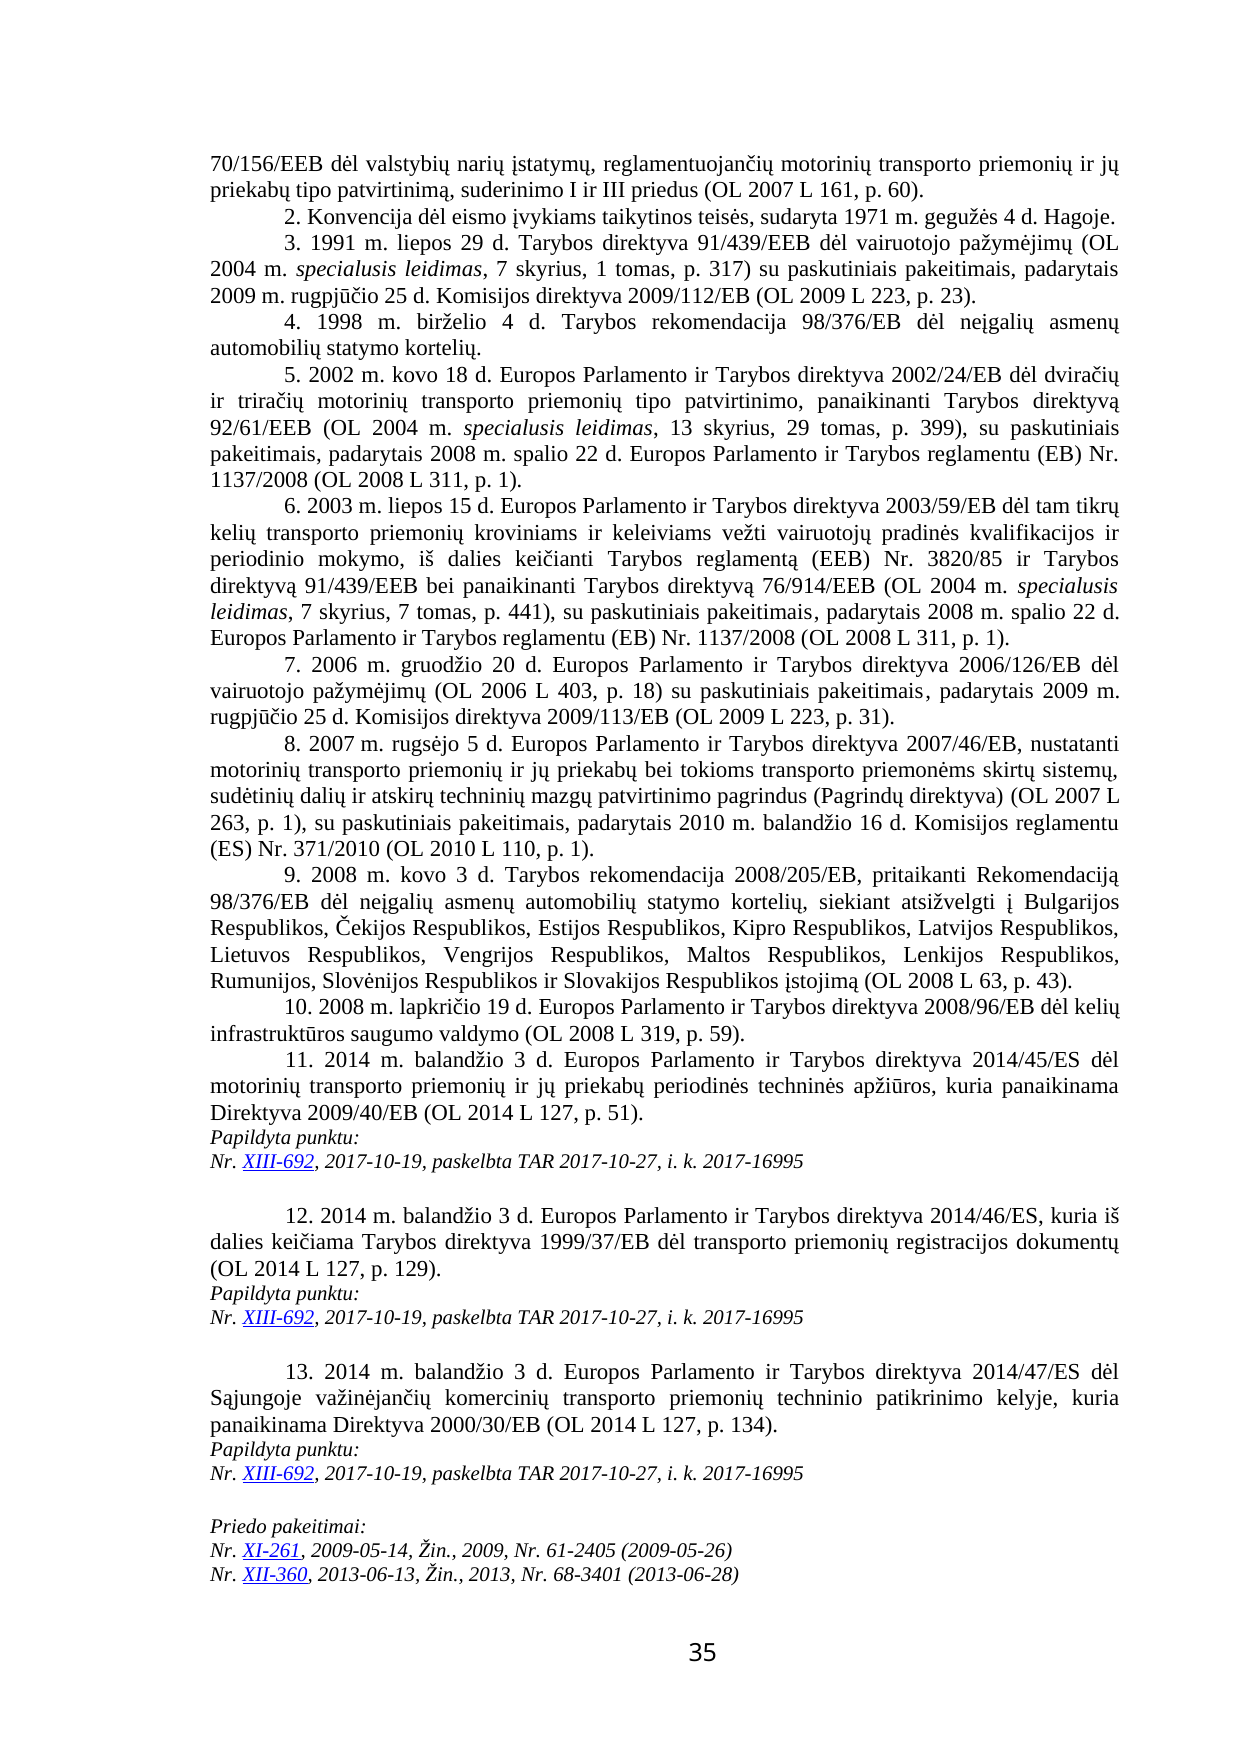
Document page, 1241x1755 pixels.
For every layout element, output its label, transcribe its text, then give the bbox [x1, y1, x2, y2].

text 70/156/EEB dėl valstybių narių įstatymų, reglamentuojančių motorinių transporto priemonių ir jų priekabų tipo patvirtinimą, suderinimo I ir III priedus (OL 2007 L 161, p. 60). [210, 150, 1120, 203]
text 5. 2002 m. kovo 18 d. Europos Parlamento ir Tarybos direktyva 2002/24/EB dėl dviračių ir triračių motorinių transporto priemonių tipo patvirtinimo, panaikinanti Tarybos direktyvą 92/61/EEB (OL 2004 m. specialusis leidimas, 13 skyrius, 29 tomas, p. 399), su paskutiniais pakeitimais, padarytais 2008 m. spalio 22 d. Europos Parlamento ir Tarybos reglamentu (EB) Nr. 1137/2008 (OL 2008 L 311, p. 1). [210, 361, 1120, 493]
text 4. 1998 m. birželio 4 d. Tarybos rekomendacija 98/376/EB dėl neįgalių asmenų automobilių statymo kortelių. [210, 308, 1120, 361]
text 3. 1991 m. liepos 29 d. Tarybos direktyva 91/439/EEB dėl vairuotojo pažymėjimų (OL 2004 m. specialusis leidimas, 7 skyrius, 1 tomas, p. 317) su paskutiniais pakeitimais, padarytais 2009 m. rugpjūčio 25 d. Komisijos direktyva 2009/112/EB (OL 2009 L 223, p. 23). [210, 229, 1120, 308]
text Nr. XIII-692, 2017-10-19, paskelbta TAR 2017-10-27, i. k. 2017-16995 [210, 1149, 1120, 1173]
text Nr. XI-261, 2009-05-14, Žin., 2009, Nr. 61-2405 (2009-05-26) [210, 1538, 1120, 1562]
text 11. 2014 m. balandžio 3 d. Europos Parlamento ir Tarybos direktyva 2014/45/ES dėl motorinių transporto priemonių ir jų priekabų periodinės techninės apžiūros, kuria panaikinama Direktyva 2009/40/EB (OL 2014 L 127, p. 51). [210, 1046, 1120, 1125]
text Nr. XII-360, 2013-06-13, Žin., 2013, Nr. 68-3401 (2013-06-28) [210, 1562, 1120, 1586]
text Priedo pakeitimai: [210, 1514, 1120, 1538]
text 13. 2014 m. balandžio 3 d. Europos Parlamento ir Tarybos direktyva 2014/47/ES dėl Sąjungoje važinėjančių komercinių transporto priemonių techninio patikrinimo kelyje, kuria panaikinama Direktyva 2000/30/EB (OL 2014 L 127, p. 134). [210, 1358, 1120, 1437]
text 8. 2007 m. rugsėjo 5 d. Europos Parlamento ir Tarybos direktyva 2007/46/EB, nustatanti motorinių transporto priemonių ir jų priekabų bei tokioms transporto priemonėms skirtų sistemų, sudėtinių dalių ir atskirų techninių mazgų patvirtinimo pagrindus (Pagrindų direktyva) (OL 2007 L 263, p. 1), su paskutiniais pakeitimais, padarytais 2010 m. balandžio 16 d. Komisijos reglamentu (ES) Nr. 371/2010 (OL 2010 L 110, p. 1). [210, 730, 1120, 862]
text 7. 2006 m. gruodžio 20 d. Europos Parlamento ir Tarybos direktyva 2006/126/EB dėl vairuotojo pažymėjimų (OL 2006 L 403, p. 18) su paskutiniais pakeitimais, padarytais 2009 m. rugpjūčio 25 d. Komisijos direktyva 2009/113/EB (OL 2009 L 223, p. 31). [210, 651, 1120, 730]
text 6. 2003 m. liepos 15 d. Europos Parlamento ir Tarybos direktyva 2003/59/EB dėl tam tikrų kelių transporto priemonių kroviniams ir keleiviams vežti vairuotojų pradinės kvalifikacijos ir periodinio mokymo, iš dalies keičianti Tarybos reglamentą (EEB) Nr. 3820/85 ir Tarybos direktyvą 91/439/EEB bei panaikinanti Tarybos direktyvą 76/914/EEB (OL 2004 m. specialusis leidimas, 7 skyrius, 7 tomas, p. 441), su paskutiniais pakeitimais, padarytais 2008 m. spalio 22 d. Europos Parlamento ir Tarybos reglamentu (EB) Nr. 1137/2008 (OL 2008 L 311, p. 1). [210, 493, 1120, 651]
text Papildyta punktu: [210, 1281, 1120, 1305]
text Papildyta punktu: [210, 1437, 1120, 1461]
text 12. 2014 m. balandžio 3 d. Europos Parlamento ir Tarybos direktyva 2014/46/ES, kuria iš dalies keičiama Tarybos direktyva 1999/37/EB dėl transporto priemonių registracijos dokumentų (OL 2014 L 127, p. 129). [210, 1202, 1120, 1281]
text 9. 2008 m. kovo 3 d. Tarybos rekomendacija 2008/205/EB, pritaikanti Rekomendaciją 98/376/EB dėl neįgalių asmenų automobilių statymo kortelių, siekiant atsižvelgti į Bulgarijos Respublikos, Čekijos Respublikos, Estijos Respublikos, Kipro Respublikos, Latvijos Respublikos, Lietuvos Respublikos, Vengrijos Respublikos, Maltos Respublikos, Lenkijos Respublikos, Rumunijos, Slovėnijos Respublikos ir Slovakijos Respublikos įstojimą (OL 2008 L 63, p. 43). [210, 862, 1120, 993]
text Nr. XIII-692, 2017-10-19, paskelbta TAR 2017-10-27, i. k. 2017-16995 [210, 1305, 1120, 1329]
text Papildyta punktu: [210, 1125, 1120, 1149]
text 10. 2008 m. lapkričio 19 d. Europos Parlamento ir Tarybos direktyva 2008/96/EB dėl kelių infrastruktūros saugumo valdymo (OL 2008 L 319, p. 59). [210, 993, 1120, 1046]
text 2. Konvencija dėl eismo įvykiams taikytinos teisės, sudaryta 1971 m. gegužės 4 d. Hagoje. [210, 203, 1120, 229]
text Nr. XIII-692, 2017-10-19, paskelbta TAR 2017-10-27, i. k. 2017-16995 [210, 1461, 1120, 1485]
